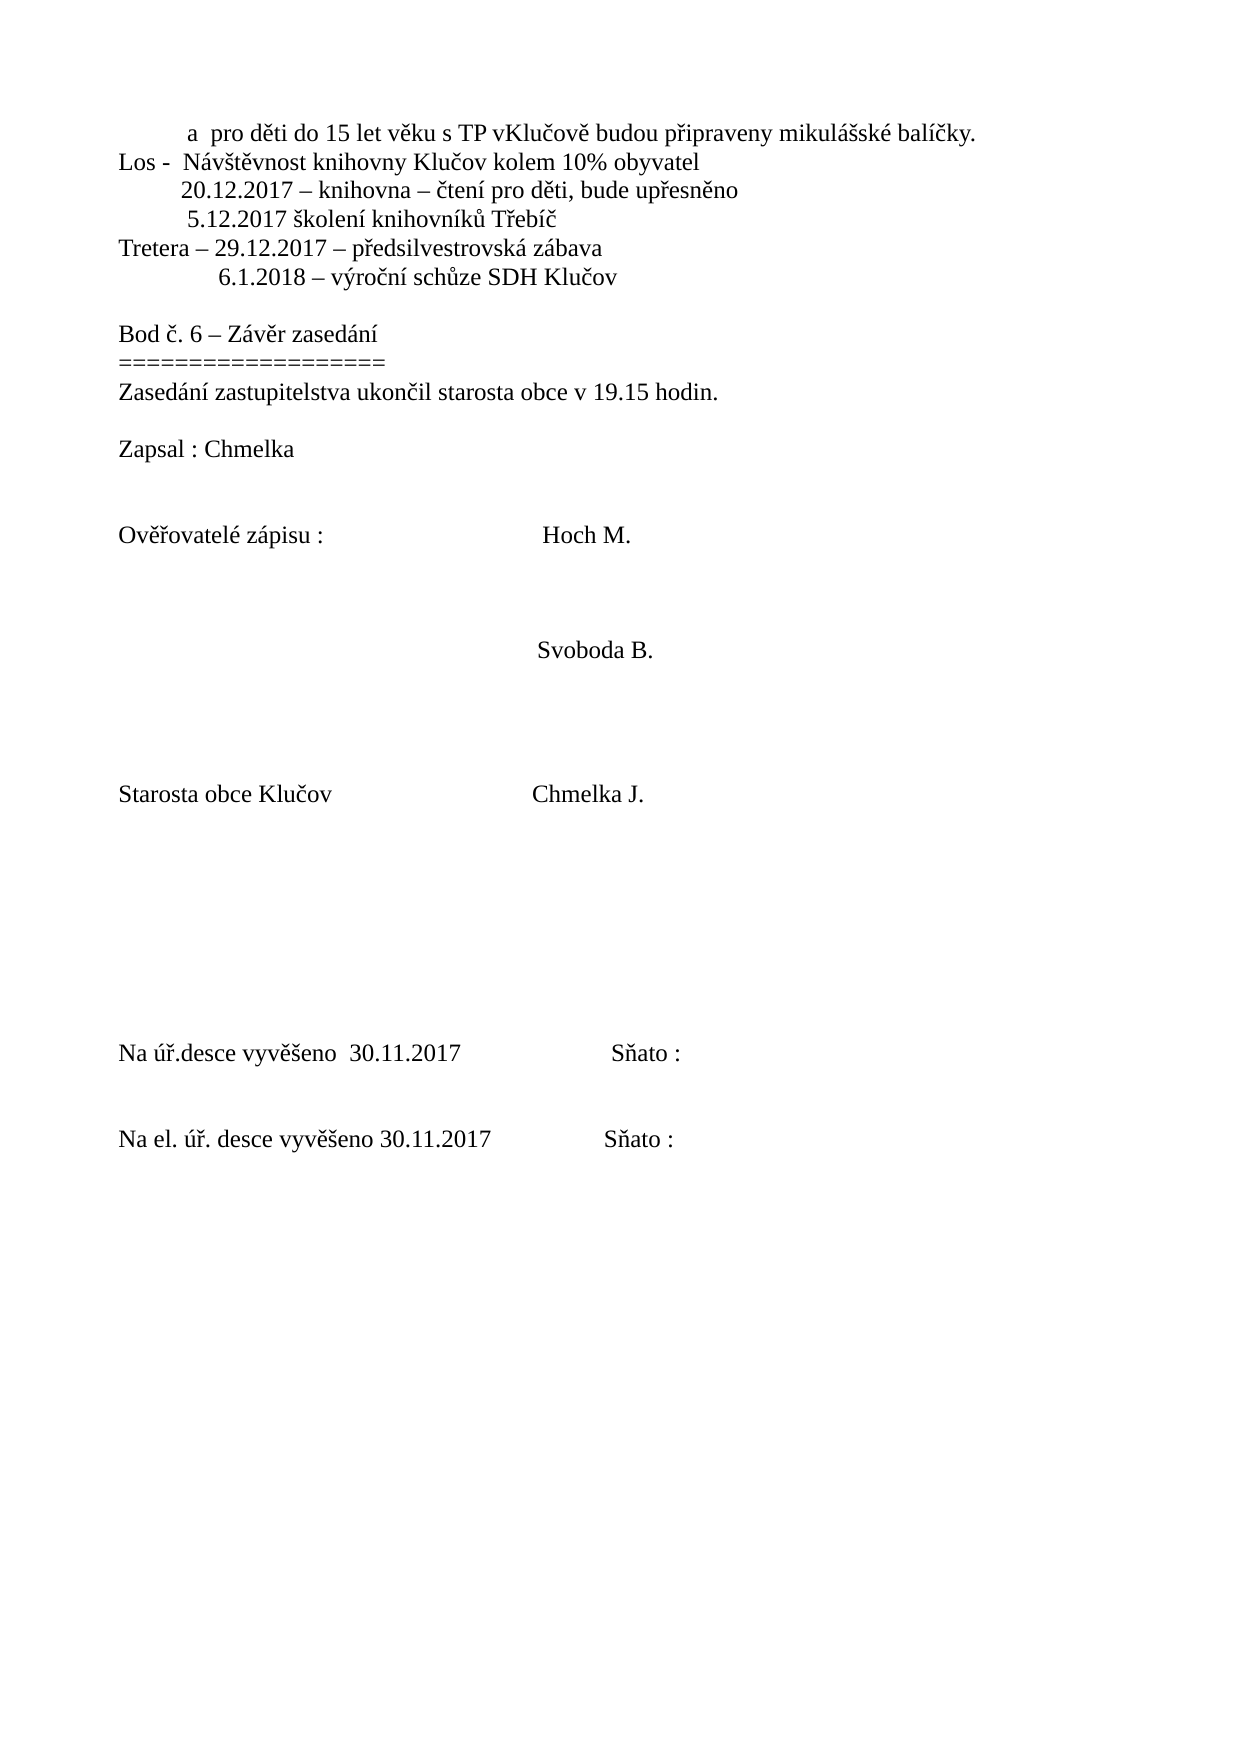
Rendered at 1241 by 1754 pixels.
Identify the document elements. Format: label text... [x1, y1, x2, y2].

text 5.12.2017 školení knihovníků Třebíč [118, 204, 1122, 233]
text Na úř.desce vyvěšeno 30.11.2017 Sňato : [118, 1038, 1122, 1067]
text Bod č. 6 – Závěr zasedání [118, 319, 1122, 348]
text Zasedání zastupitelstva ukončil starosta obce v 19.15 hodin. [118, 377, 1122, 406]
text Tretera – 29.12.2017 – předsilvestrovská zábava [118, 233, 1122, 262]
text Zapsal : Chmelka [118, 434, 1122, 463]
text Svoboda B. [118, 636, 1122, 664]
text 6.1.2018 – výroční schůze SDH Klučov [118, 262, 1122, 291]
text Los - Návštěvnost knihovny Klučov kolem 10% obyvatel [118, 147, 1122, 176]
text Na el. úř. desce vyvěšeno 30.11.2017 Sňato : [118, 1124, 1122, 1153]
text Starosta obce Klučov Chmelka J. [118, 779, 1122, 808]
text 20.12.2017 – knihovna – čtení pro děti, bude upřesněno [118, 176, 1122, 204]
text a pro děti do 15 let věku s TP vKlučově budou připraveny mikulášské balíčky. [118, 118, 1122, 147]
text Ověřovatelé zápisu : Hoch M. [118, 521, 1122, 549]
text =================== [118, 348, 1122, 377]
